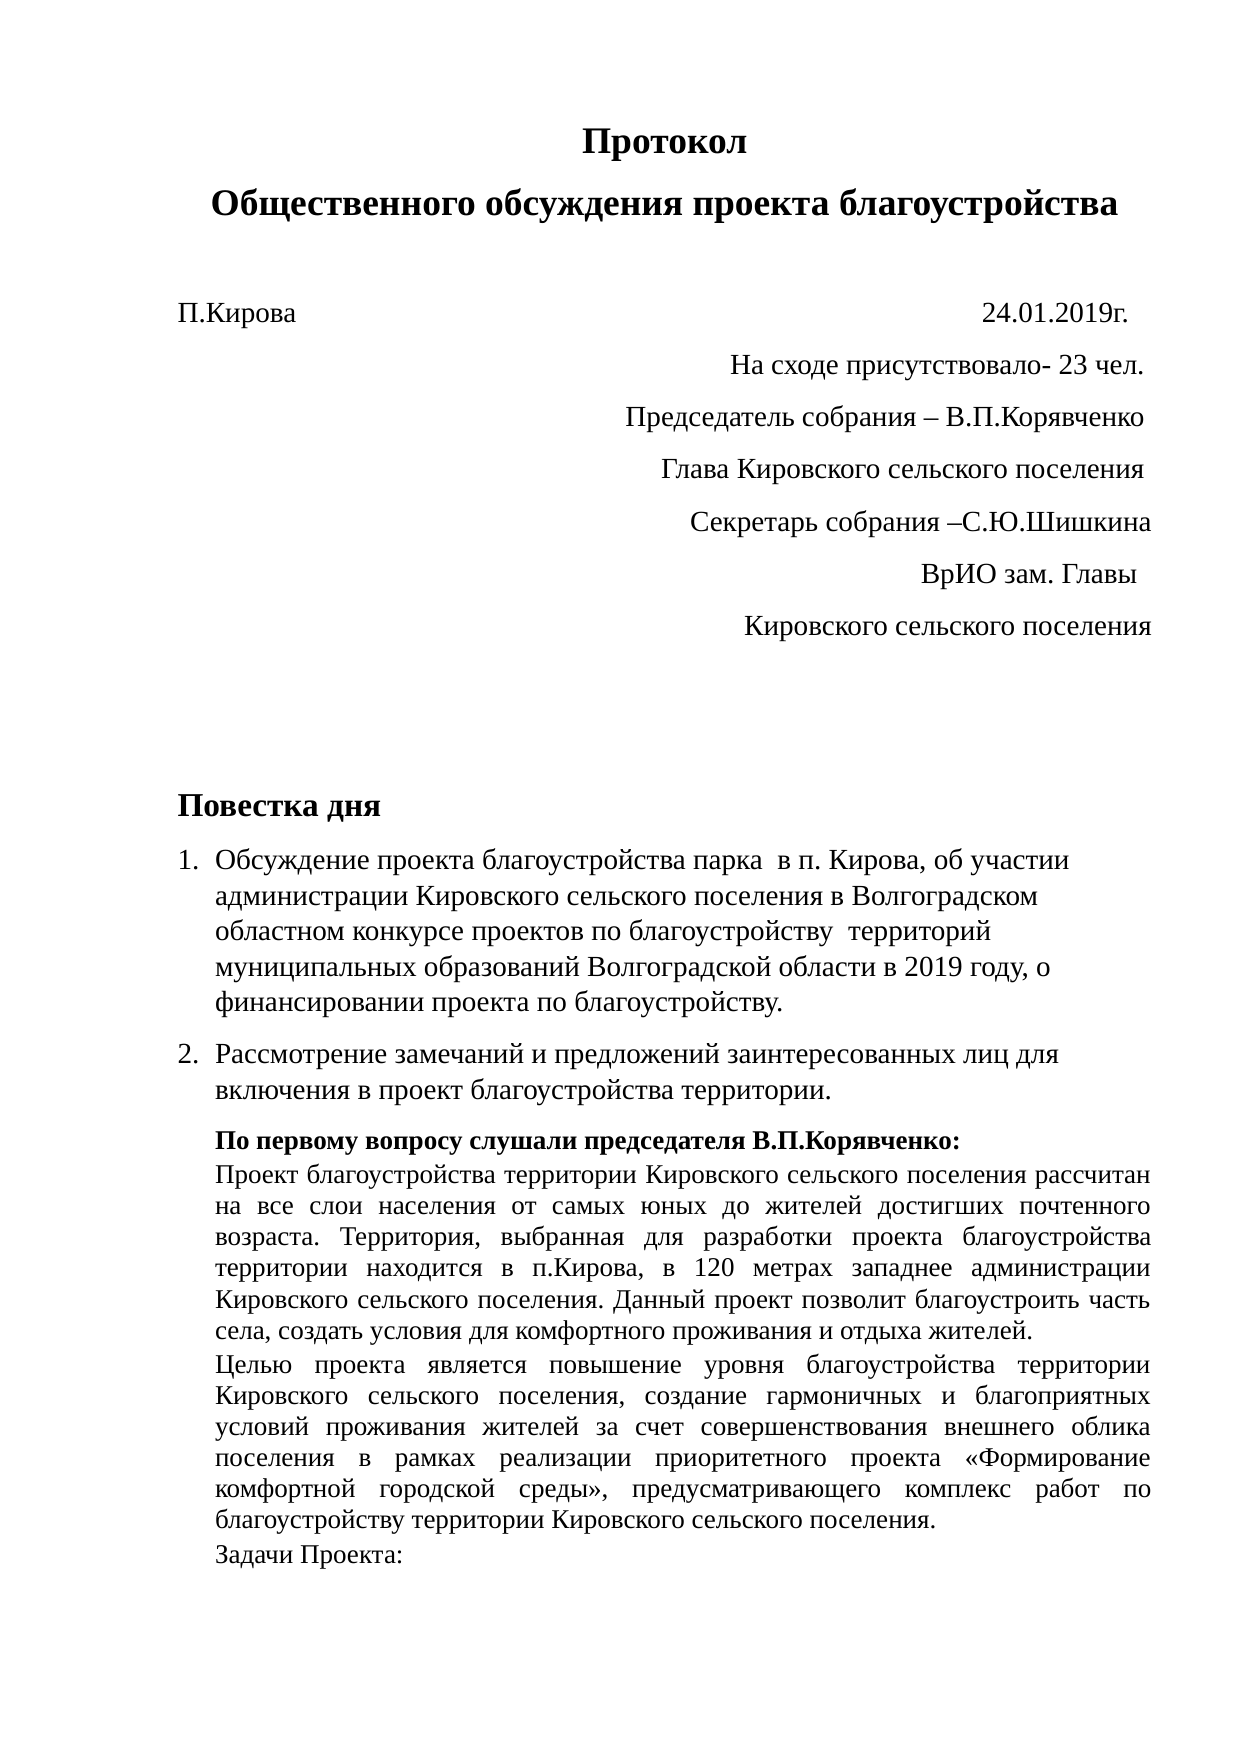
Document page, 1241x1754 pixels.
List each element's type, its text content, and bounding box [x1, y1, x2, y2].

list Рассмотрение замечаний и предложений заинтересованных лиц для включения в проект благоустройства территории. [177, 1036, 1152, 1105]
text Председатель собрания – В.П.Корявченко [177, 399, 1152, 433]
text Целью проекта является повышение уровня благоустройства территории Кировского сельского поселения, создание гармоничных и благоприятных условий проживания жителей за счет совершенствования внешнего облика поселения в рамках реализации приоритетного проекта «Формирование комфортной городской среды», предусматривающего комплекс работ по благоустройству территории Кировского сельского поселения. [215, 1348, 1152, 1535]
text ВрИО зам. Главы [177, 556, 1152, 589]
text Глава Кировского сельского поселения [177, 451, 1152, 485]
text Секретарь собрания –С.Ю.Шишкина [177, 504, 1152, 537]
text Протокол [177, 118, 1152, 161]
text По первому вопросу слушали председателя В.П.Корявченко: [215, 1124, 1152, 1155]
text Повестка дня [177, 785, 1152, 823]
text П.Кирова 24.01.2019г. [177, 295, 1152, 328]
text Общественного обсуждения проекта благоустройства [177, 180, 1152, 223]
text Проект благоустройства территории Кировского сельского поселения рассчитан на все слои населения от самых юных до жителей достигших почтенного возраста. Территория, выбранная для разработки проекта благоустройства территории находится в п.Кирова, в 120 метрах западнее администрации Кировского сельского поселения. Данный проект позволит благоустроить часть села, создать условия для комфортного проживания и отдыха жителей. [215, 1158, 1152, 1345]
text Задачи Проекта: [215, 1538, 1152, 1569]
text На сходе присутствовало- 23 чел. [177, 347, 1152, 381]
text Кировского сельского поселения [177, 608, 1152, 642]
list Обсуждение проекта благоустройства парка в п. Кирова, об участии администрации Кировского сельского поселения в Волгоградском областном конкурсе проектов по благоустройству территорий муниципальных образований Волгоградской области в 2019 году, о финансировании проекта по благоустройству. [177, 842, 1152, 1018]
